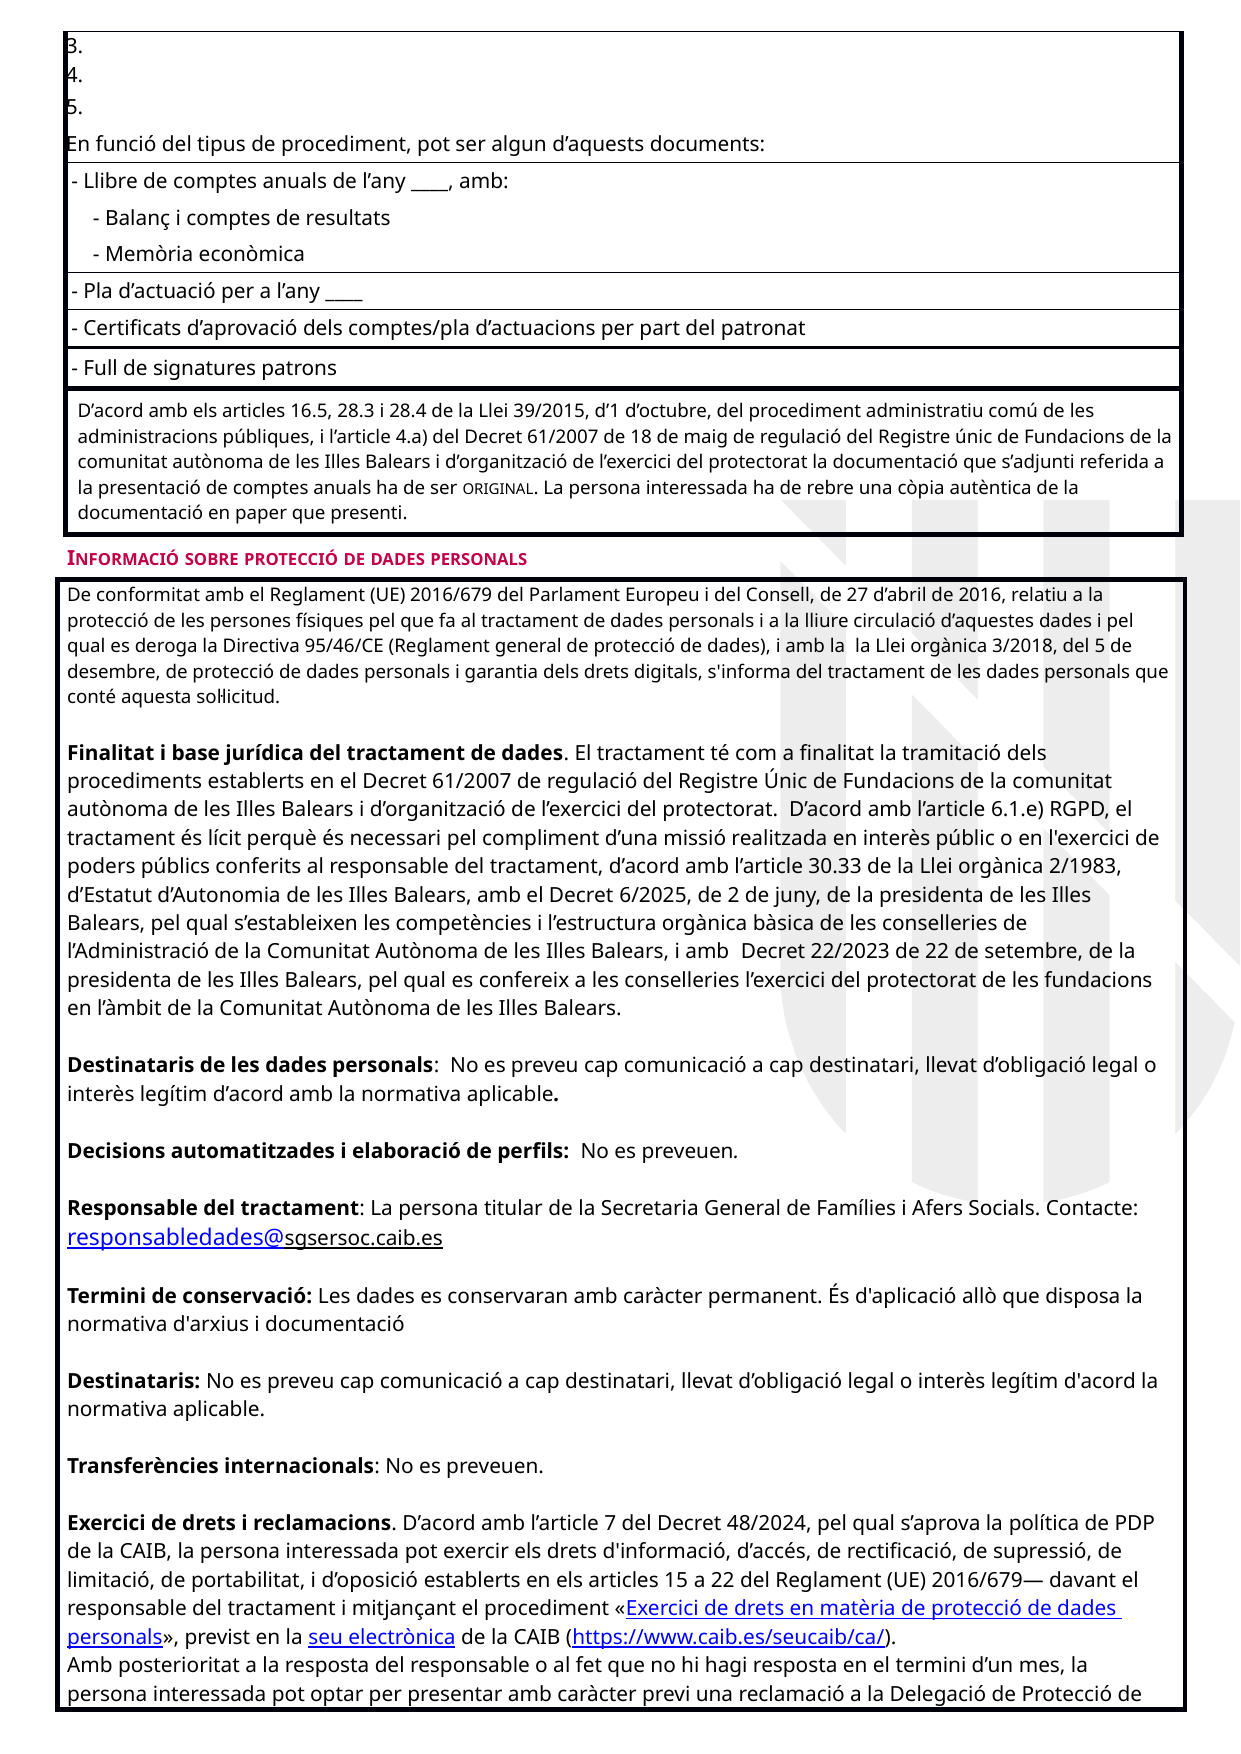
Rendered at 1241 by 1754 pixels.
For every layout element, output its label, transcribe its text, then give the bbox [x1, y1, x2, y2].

picture [1184, 500, 1241, 1202]
table_cell - Llibre de comptes anuals de l’any ____, amb: - Balanç i comptes de resultats - Memòria econòmica [68, 163, 1179, 272]
table_cell D’acord amb els articles 16.5, 28.3 i 28.4 de la Llei 39/2015, d’1 d’octubre, del procediment administratiu comú de les administracions públiques, i l’article 4.a) del Decret 61/2007 de 18 de maig de regulació del Registre únic de Fundacions de la comunitat autònoma de les Illes Balears i d’organització de l’exercici del protectorat la documentació que s’adjunti referida a la presentació de comptes anuals ha de ser original. La persona interessada ha de rebre una còpia autèntica de la documentació en paper que presenti. [68, 391, 1179, 532]
table_header Informació sobre protecció de dades personals [58, 537, 1185, 577]
table_cell De conformitat amb el Reglament (UE) 2016/679 del Parlament Europeu i del Consell, de 27 d’abril de 2016, relatiu a la protecció de les persones físiques pel que fa al tractament de dades personals i a la lliure circulació d’aquestes dades i pel qual es deroga la Directiva 95/46/CE (Reglament general de protecció de dades), i amb la la Llei orgànica 3/2018, del 5 de desembre, de protecció de dades personals i garantia dels drets digitals, s'informa del tractament de les dades personals que conté aquesta sol·licitud. Finalitat i base jurídica del tractament de dades. El tractament té com a finalitat la tramitació dels procediments establerts en el Decret 61/2007 de regulació del Registre Únic de Fundacions de la comunitat autònoma de les Illes Balears i d’organització de l’exercici del protectorat. D’acord amb l’article 6.1.e) RGPD, el tractament és lícit perquè és necessari pel compliment d’una missió realitzada en interès públic o en l'exercici de poders públics conferits al responsable del tractament, d’acord amb l’article 30.33 de la Llei orgànica 2/1983, d’Estatut d’Autonomia de les Illes Balears, amb el Decret 6/2025, de 2 de juny, de la presidenta de les Illes Balears, pel qual s’estableixen les competències i l’estructura orgànica bàsica de les conselleries de l’Administració de la Comunitat Autònoma de les Illes Balears, i amb Decret 22/2023 de 22 de setembre, de la presidenta de les Illes Balears, pel qual es confereix a les conselleries l’exercici del protectorat de les fundacions en l’àmbit de la Comunitat Autònoma de les Illes Balears. Destinataris de les dades personals: No es preveu cap comunicació a cap destinatari, llevat d’obligació legal o interès legítim d’acord amb la normativa aplicable. Decisions automatitzades i elaboració de perfils: No es preveuen. Responsable del tractament: La persona titular de la Secretaria General de Famílies i Afers Socials. Contacte: responsabledades@sgsersoc.caib.es Termini de conservació: Les dades es conservaran amb caràcter permanent. És d'aplicació allò que disposa la normativa d'arxius i documentació Destinataris: No es preveu cap comunicació a cap destinatari, llevat d’obligació legal o interès legítim d'acord la normativa aplicable. Transferències internacionals: No es preveuen. Exercici de drets i reclamacions. D’acord amb l’article 7 del Decret 48/2024, pel qual s’aprova la política de PDP de la CAIB, la persona interessada pot exercir els drets d'informació, d’accés, de rectificació, de supressió, de limitació, de portabilitat, i d’oposició establerts en els articles 15 a 22 del Reglament (UE) 2016/679― davant el responsable del tractament i mitjançant el procediment «Exercici de drets en matèria de protecció de dades personals», previst en la seu electrònica de la CAIB (https://www.caib.es/seucaib/ca/). Amb posterioritat a la resposta del responsable o al fet que no hi hagi resposta en el termini d’un mes, la persona interessada pot optar per presentar amb caràcter previ una reclamació a la Delegació de Protecció de [60, 582, 1183, 1707]
table_cell 3. 4. 5. En funció del tipus de procediment, pot ser algun d’aquests documents: [68, 32, 1179, 162]
table_cell - Full de signatures patrons [68, 349, 1179, 386]
table_cell - Pla d’actuació per a l’any ____ [68, 273, 1179, 309]
table_cell - Certificats d’aprovació dels comptes/pla d’actuacions per part del patronat [68, 310, 1179, 346]
